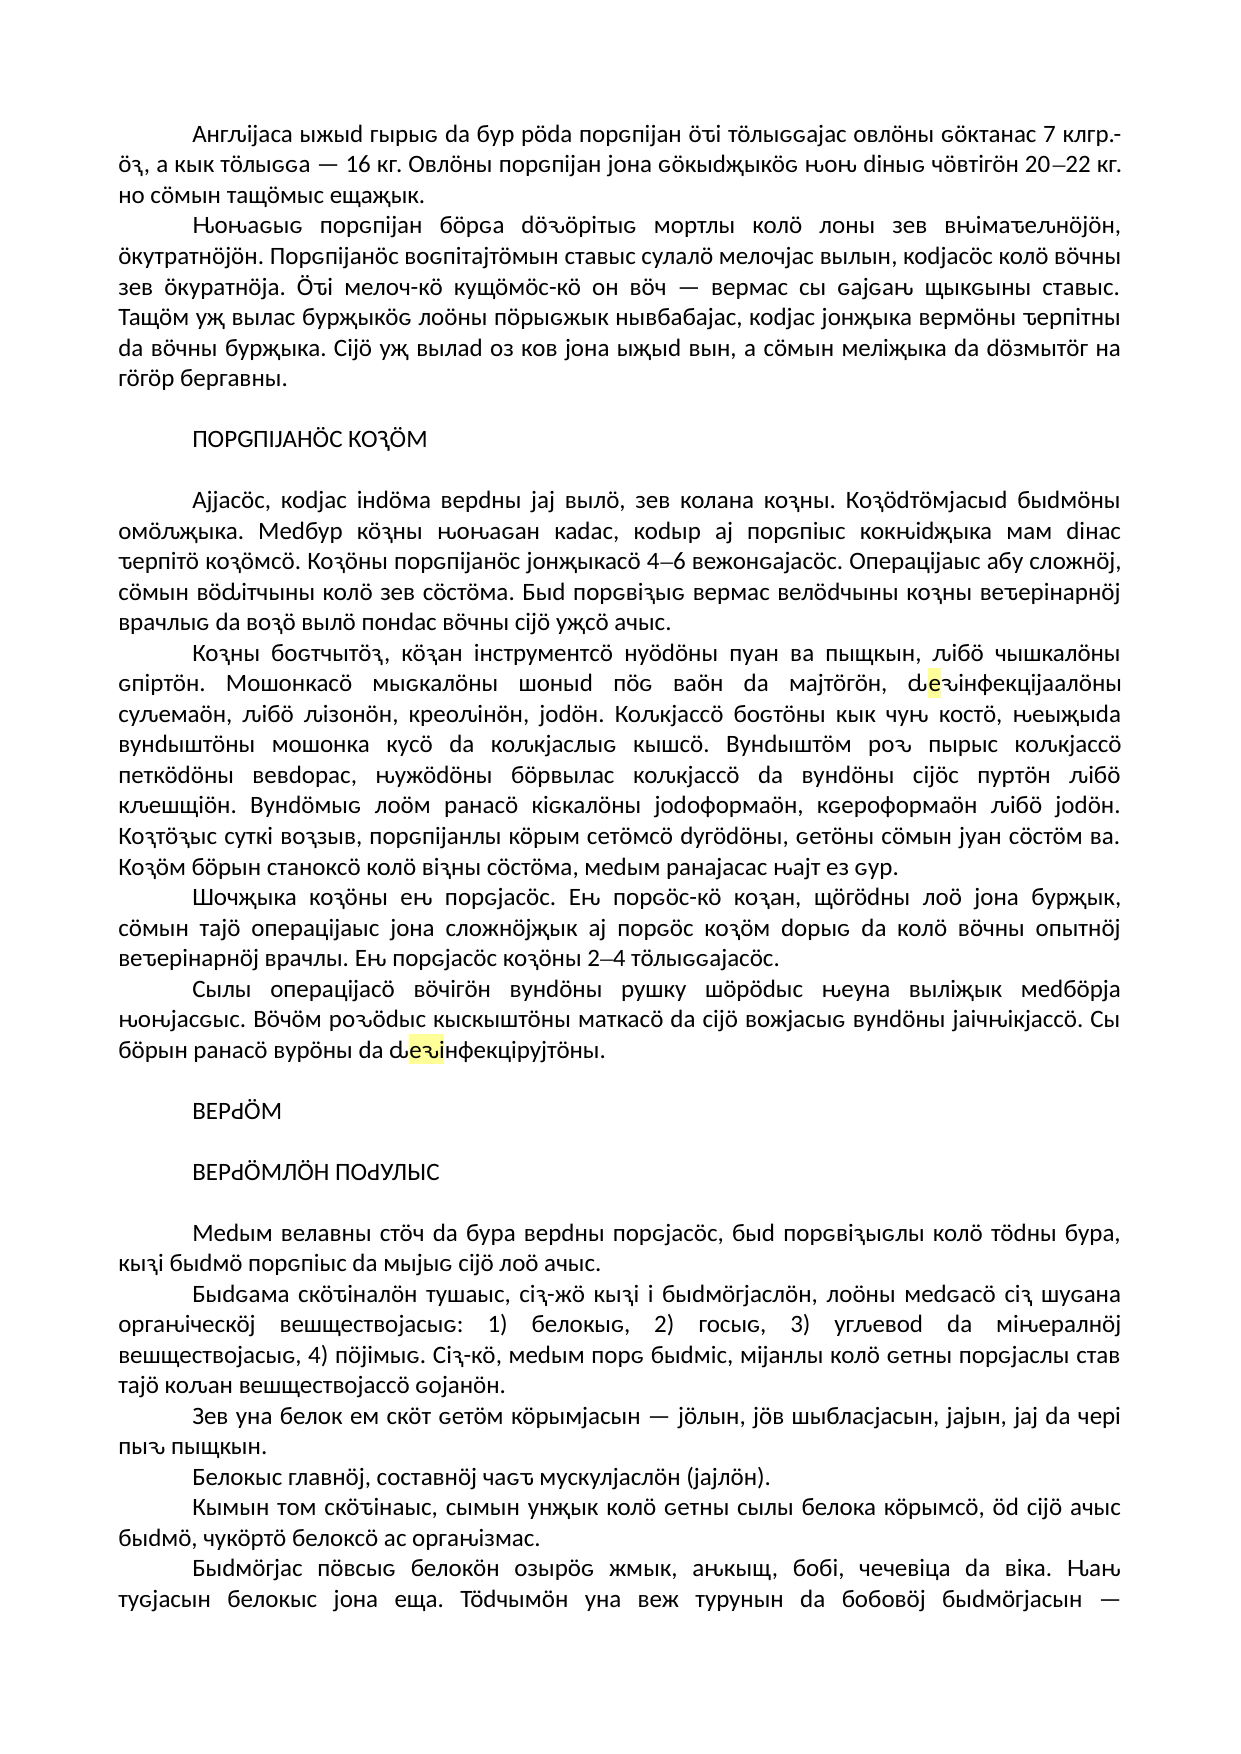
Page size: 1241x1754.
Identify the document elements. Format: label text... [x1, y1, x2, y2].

text Меԁым велавны стӧч ԁа бура верԁны порԍјасӧс, быԁ порԍвіԇыԍлы колӧ тӧԁны бура, кыԇі быԁмӧ порԍпіыс ԁа мыјыԍ сіјӧ лоӧ ачыс. [118, 1217, 1122, 1278]
text ВЕРԀӦМЛӦН ПОԀУЛЫС [118, 1156, 1122, 1186]
text ПОРԌПІЈАНӦС КОԆӦМ [118, 423, 1122, 454]
text Сылы операціјасӧ вӧчігӧн вунԁӧны рушку шӧрӧԁыс ԋеуна выліҗык меԁбӧрја ԋоԋјасԍыс. Вӧчӧм роԅӧԁыс кыскыштӧны маткасӧ ԁа сіјӧ вожјасыԍ вунԁӧны јаічԋікјассӧ. Сы бӧрын ранасӧ вурӧны ԁа ԃеԅінфекцірујтӧны. [118, 973, 1122, 1064]
text ВЕРԀӦМ [118, 1095, 1122, 1125]
text Ԋоԋаԍыԍ порԍпіјан бӧрԍа ԁӧԅӧрітыԍ мортлы колӧ лоны зев вԋімаԏеԉнӧјӧн, ӧкутратнӧјӧн. Порԍпіјанӧс воԍпітајтӧмын ставыс сулалӧ мелочјас вылын, коԁјасӧс колӧ вӧчны зев ӧкуратнӧја. Ӧԏі мелоч-кӧ кущӧмӧс-кӧ он вӧч — вермас сы ԍајԍаԋ щыкԍыны ставыс. Тащӧм уҗ вылас бурҗыкӧԍ лоӧны пӧрыԍжык нывбабајас, коԁјас јонҗыка вермӧны ԏерпітны ԁа вӧчны бурҗыка. Сіјӧ уҗ вылаԁ оз ков јона ыҗыԁ вын, а сӧмын меліҗыка ԁа ԁӧзмытӧг на гӧгӧр бергавны. [118, 210, 1122, 393]
text Ангԉіјаса ыжыԁ гырыԍ ԁа бур рӧԁа порԍпіјан ӧԏі тӧлыԍԍајас овлӧны ԍӧктанас 7 клгр.-ӧԇ, а кык тӧлыԍԍа — 16 кг. Овлӧны порԍпіјан јона ԍӧкыԁҗыкӧԍ ԋоԋ ԁіныԍ чӧвтігӧн 20–22 кг. но сӧмын тащӧмыс ещаҗык. [118, 118, 1122, 210]
text Ајјасӧс, коԁјас інԁӧма верԁны јај вылӧ, зев колана коԇны. Коԇӧԁтӧмјасыԁ быԁмӧны омӧԉҗыка. Меԁбур кӧԇны ԋоԋаԍан каԁас, коԁыр ај порԍпіыс кокԋіԁҗыка мам ԁінас ԏерпітӧ коԇӧмсӧ. Коԇӧны порԍпіјанӧс јонҗыкасӧ 4–6 вежонԍајасӧс. Операціјаыс абу сложнӧј, сӧмын вӧԃітчыны колӧ зев сӧстӧма. Быԁ порԍвіԇыԍ вермас велӧԁчыны коԇны веԏерінарнӧј врачлыԍ ԁа воԇӧ вылӧ понԁас вӧчны сіјӧ уҗсӧ ачыс. [118, 484, 1122, 637]
text Зев уна белок ем скӧт ԍетӧм кӧрымјасын — јӧлын, јӧв шыбласјасын, јајын, јај ԁа чері пыԅ пыщкын. [118, 1400, 1122, 1461]
text Кымын том скӧԏінаыс, сымын унҗык колӧ ԍетны сылы белока кӧрымсӧ, ӧԁ сіјӧ ачыс быԁмӧ, чукӧртӧ белоксӧ ас оргаԋізмас. [118, 1492, 1122, 1553]
text Быԁмӧгјас пӧвсыԍ белокӧн озырӧԍ жмык, аԋкыщ, бобі, чечевіца ԁа віка. Ԋаԋ туԍјасын белокыс јона еща. Тӧԁчымӧн уна веж турунын ԁа бобовӧј быԁмӧгјасын — [118, 1553, 1122, 1614]
text Коԇны боԍтчытӧԇ, кӧԇан інструментсӧ нуӧԁӧны пуан ва пыщкын, ԉібӧ чышкалӧны ԍпіртӧн. Мошонкасӧ мыԍкалӧны шоныԁ пӧԍ ваӧн ԁа мајтӧгӧн, ԃеԅінфекціјаалӧны суԉемаӧн, ԉібӧ ԉізонӧн, креоԉінӧн, јоԁӧн. Коԉкјассӧ боԍтӧны кык чуԋ костӧ, ԋеыҗыԁа вунԁыштӧны мошонка кусӧ ԁа коԉкјаслыԍ кышсӧ. Вунԁыштӧм роԅ пырыс коԉкјассӧ петкӧԁӧны вевԁорас, ԋужӧԁӧны бӧрвылас коԉкјассӧ ԁа вунԁӧны сіјӧс пуртӧн ԉібӧ кԉешщіӧн. Вунԁӧмыԍ лоӧм ранасӧ кіԍкалӧны јоԁоформаӧн, кԍероформаӧн ԉібӧ јоԁӧн. Коԇтӧԇыс суткі воԇзыв, порԍпіјанлы кӧрым сетӧмсӧ ԁугӧԁӧны, ԍетӧны сӧмын јуан сӧстӧм ва. Коԇӧм бӧрын станоксӧ колӧ віԇны сӧстӧма, меԁым ранајасас ԋајт ез ԍур. [118, 637, 1122, 881]
text Быԁԍама скӧԏіналӧн тушаыс, сіԇ-жӧ кыԇі і быԁмӧгјаслӧн, лоӧны меԁԍасӧ сіԇ шуԍана оргаԋіческӧј вешществојасыԍ: 1) белокыԍ, 2) госыԍ, 3) угԉевоԁ ԁа міԋералнӧј вешществојасыԍ, 4) пӧјімыԍ. Сіԇ-кӧ, меԁым порԍ быԁміс, міјанлы колӧ ԍетны порԍјаслы став тајӧ коԉан вешществојассӧ ԍојанӧн. [118, 1278, 1122, 1400]
text Шочҗыка коԇӧны еԋ порԍјасӧс. Еԋ порԍӧс-кӧ коԇан, щӧгӧԁны лоӧ јона бурҗык, сӧмын тајӧ операціјаыс јона сложнӧјҗык ај порԍӧс коԇӧм ԁорыԍ ԁа колӧ вӧчны опытнӧј веԏерінарнӧј врачлы. Еԋ порԍјасӧс коԇӧны 2–4 тӧлыԍԍајасӧс. [118, 881, 1122, 973]
text Белокыс главнӧј, составнӧј чаԍԏ мускулјаслӧн (јајлӧн). [118, 1461, 1122, 1492]
